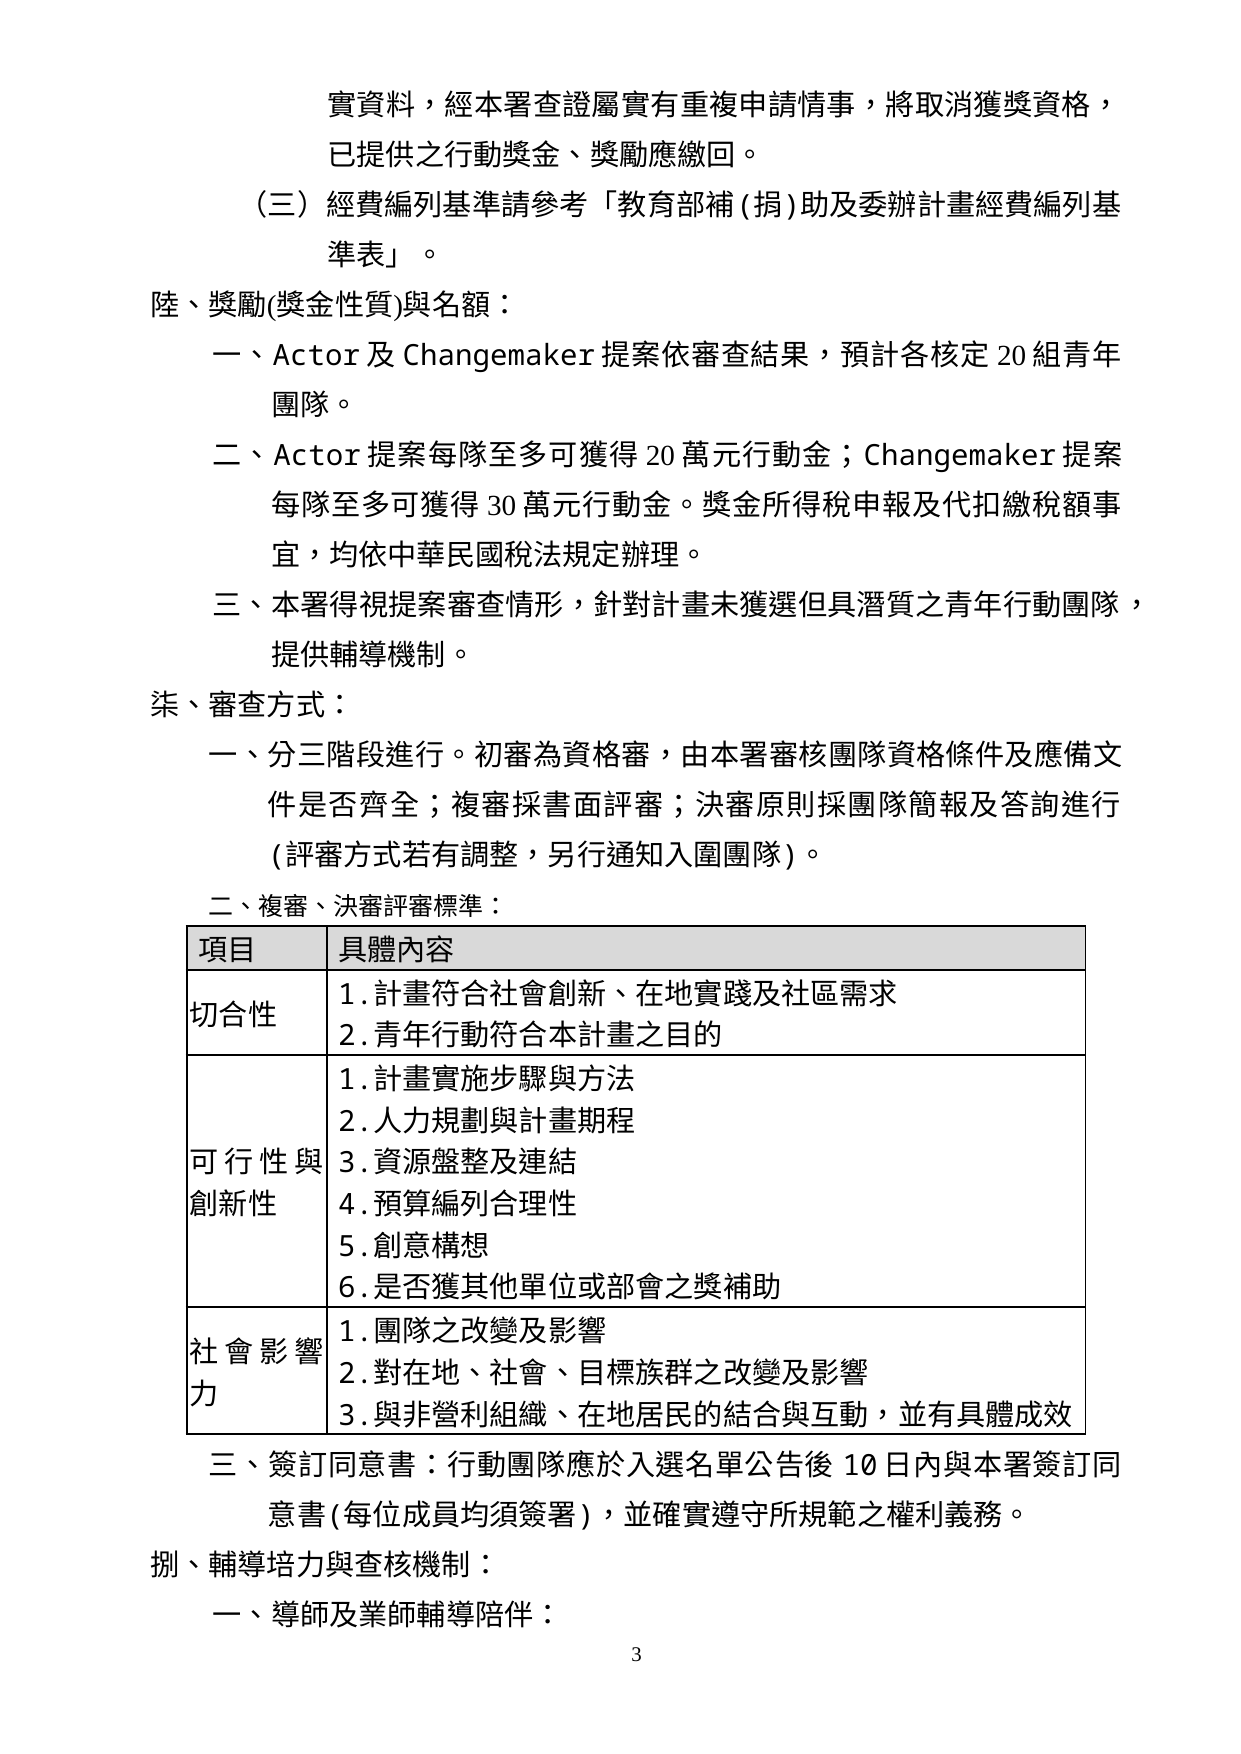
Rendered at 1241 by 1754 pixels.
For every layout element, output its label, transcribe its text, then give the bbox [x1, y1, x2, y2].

text 實資料，經本署查證屬實有重複申請情事，將取消獲獎資格，已提供之行動獎金、獎勵應繳回。 [238, 75, 1122, 175]
list 獎勵(獎金性質)與名額： [150, 275, 1122, 325]
table_cell 1.計畫實施步驟與方法 2.人力規劃與計畫期程 3.資源盤整及連結 4.預算編列合理性 5.創意構想 6.是否獲其他單位或部會之獎補助 [328, 1056, 1085, 1306]
table_cell 切合性 [188, 971, 326, 1054]
table_cell 可行性與創新性 [188, 1056, 326, 1306]
table_cell 社會影響力 [188, 1308, 326, 1433]
table_header 具體內容 [328, 927, 1085, 969]
table_cell 1.團隊之改變及影響 2.對在地、社會、目標族群之改變及影響 3.與非營利組織、在地居民的結合與互動，並有具體成效 [328, 1308, 1085, 1433]
table_header 項目 [188, 927, 326, 969]
table_cell 1.計畫符合社會創新、在地實踐及社區需求 2.青年行動符合本計畫之目的 [328, 971, 1085, 1054]
text 二、Actor提案每隊至多可獲得20萬元行動金；Changemaker提案每隊至多可獲得30萬元行動金。獎金所得稅申報及代扣繳稅額事宜，均依中華民國稅法規定辦理。 [212, 425, 1122, 575]
text 二、複審、決審評審標準： [209, 875, 1122, 925]
text 三、本署得視提案審查情形，針對計畫未獲選但具潛質之青年行動團隊，提供輔導機制。 [212, 575, 1122, 675]
text 一、導師及業師輔導陪伴： [212, 1585, 1122, 1635]
text （三）經費編列基準請參考「教育部補(捐)助及委辦計畫經費編列基準表」。 [238, 175, 1122, 275]
text 一、Actor及Changemaker提案依審查結果，預計各核定20組青年團隊。 [212, 325, 1122, 425]
text 捌、輔導培力與查核機制： [150, 1535, 1122, 1585]
text 三、簽訂同意書：行動團隊應於入選名單公告後10日內與本署簽訂同意書(每位成員均須簽署)，並確實遵守所規範之權利義務。 [209, 1435, 1122, 1535]
text 一、分三階段進行。初審為資格審，由本署審核團隊資格條件及應備文件是否齊全；複審採書面評審；決審原則採團隊簡報及答詢進行(評審方式若有調整，另行通知入圍團隊)。 [209, 725, 1122, 875]
text 柒、審查方式： [150, 675, 1122, 725]
